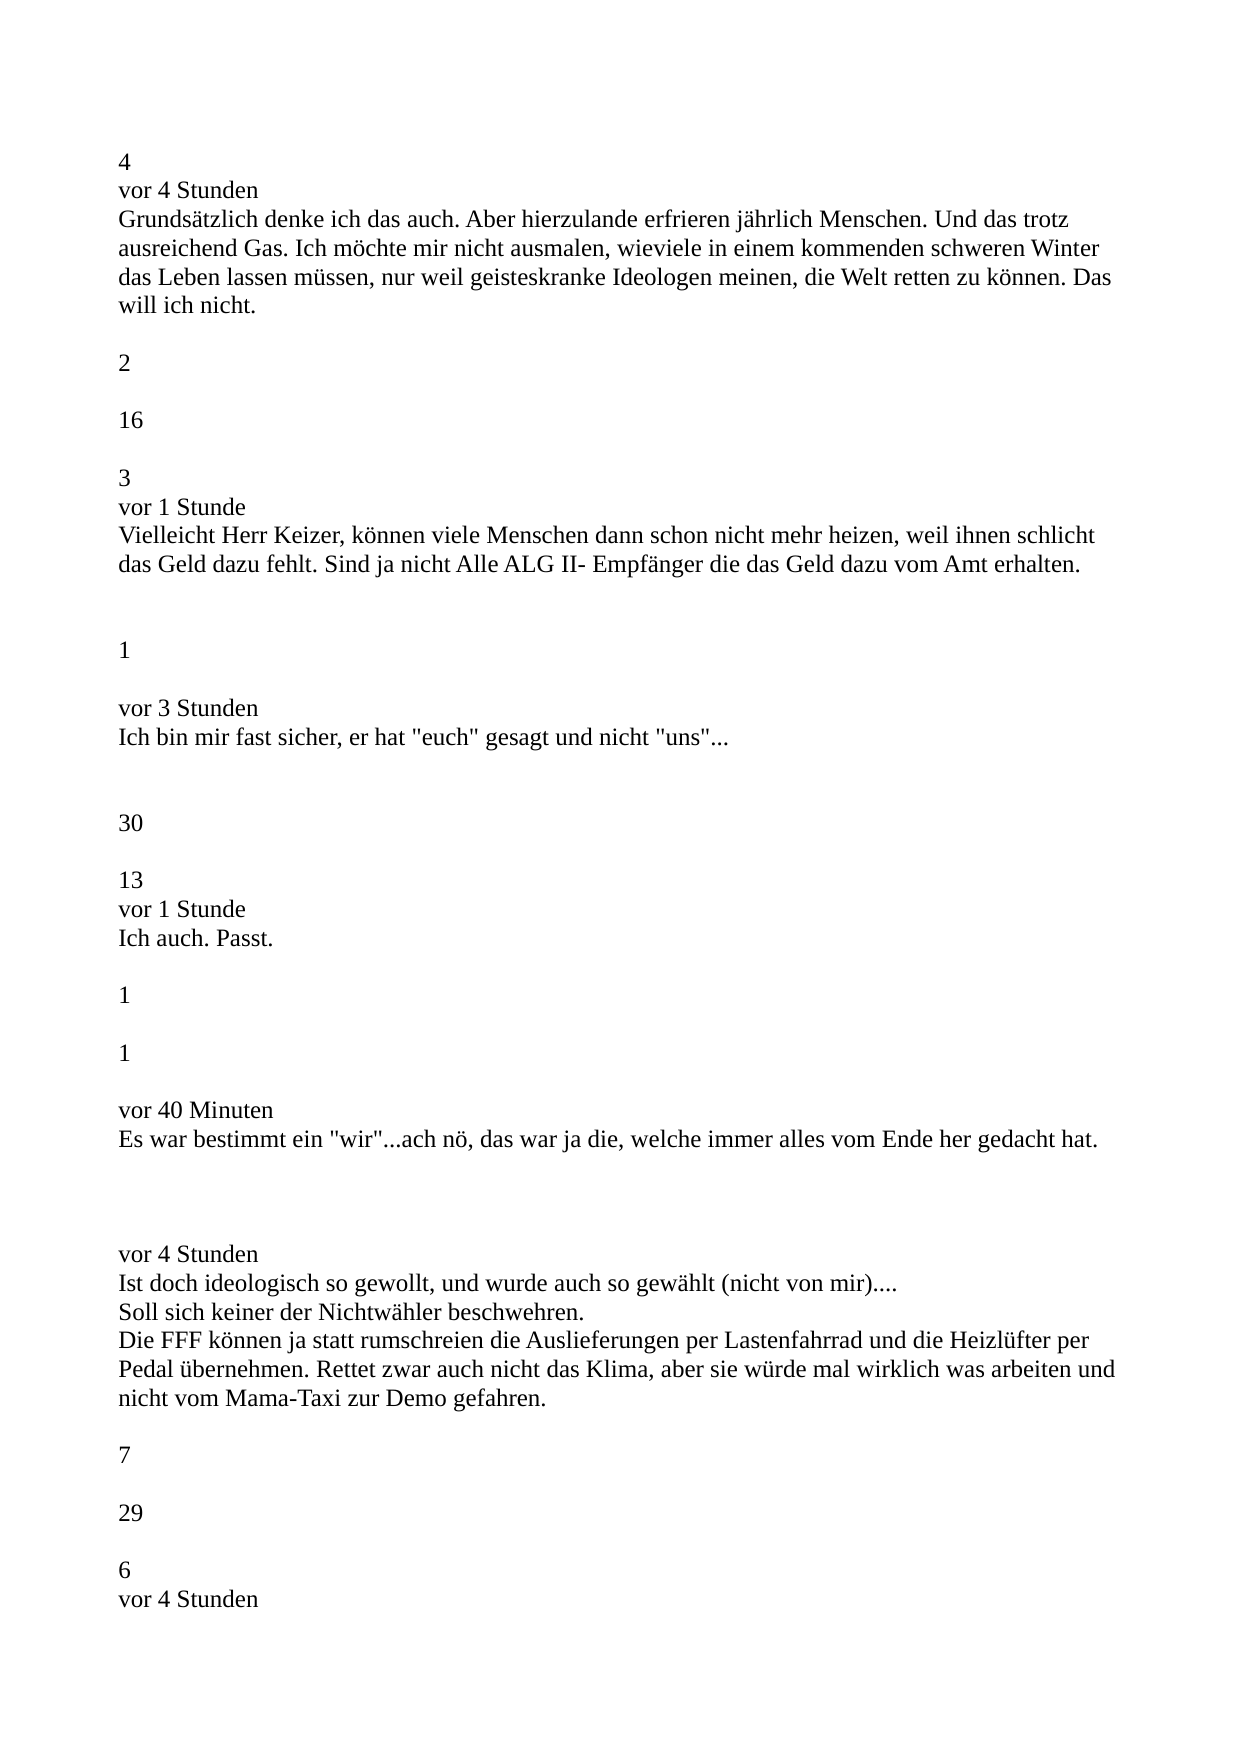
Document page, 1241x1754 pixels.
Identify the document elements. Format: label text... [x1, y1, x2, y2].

text vor 40 Minuten [118, 1096, 1122, 1124]
text vor 1 Stunde [118, 894, 1122, 923]
text Es war bestimmt ein "wir"...ach nö, das war ja die, welche immer alles vom Ende her gedacht hat. [118, 1124, 1122, 1153]
text 3 [118, 463, 1122, 492]
text vor 4 Stunden [118, 1239, 1122, 1268]
text 30 [118, 808, 1122, 837]
text 16 [118, 406, 1122, 434]
text Vielleicht Herr Keizer, können viele Menschen dann schon nicht mehr heizen, weil ihnen schlicht das Geld dazu fehlt. Sind ja nicht Alle ALG II- Empfänger die das Geld dazu vom Amt erhalten. [118, 521, 1122, 578]
text vor 1 Stunde [118, 492, 1122, 521]
text Grundsätzlich denke ich das auch. Aber hierzulande erfrieren jährlich Menschen. Und das trotz ausreichend Gas. Ich möchte mir nicht ausmalen, wieviele in einem kommenden schweren Winter das Leben lassen müssen, nur weil geisteskranke Ideologen meinen, die Welt retten zu können. Das will ich nicht. [118, 204, 1122, 319]
text Ist doch ideologisch so gewollt, und wurde auch so gewählt (nicht von mir).... [118, 1268, 1122, 1297]
text Soll sich keiner der Nichtwähler beschwehren. [118, 1297, 1122, 1326]
text 2 [118, 348, 1122, 377]
text Die FFF können ja statt rumschreien die Auslieferungen per Lastenfahrrad und die Heizlüfter per Pedal übernehmen. Rettet zwar auch nicht das Klima, aber sie würde mal wirklich was arbeiten und nicht vom Mama-Taxi zur Demo gefahren. [118, 1326, 1122, 1412]
text 29 [118, 1498, 1122, 1527]
text 6 [118, 1556, 1122, 1584]
text 1 [118, 1038, 1122, 1067]
text 1 [118, 636, 1122, 664]
text 1 [118, 981, 1122, 1009]
text vor 3 Stunden [118, 693, 1122, 722]
text Ich auch. Passt. [118, 923, 1122, 952]
text 13 [118, 866, 1122, 894]
text vor 4 Stunden [118, 1584, 1122, 1613]
text 7 [118, 1441, 1122, 1469]
text 4 [118, 147, 1122, 176]
text Ich bin mir fast sicher, er hat "euch" gesagt und nicht "uns"... [118, 722, 1122, 751]
text vor 4 Stunden [118, 176, 1122, 204]
